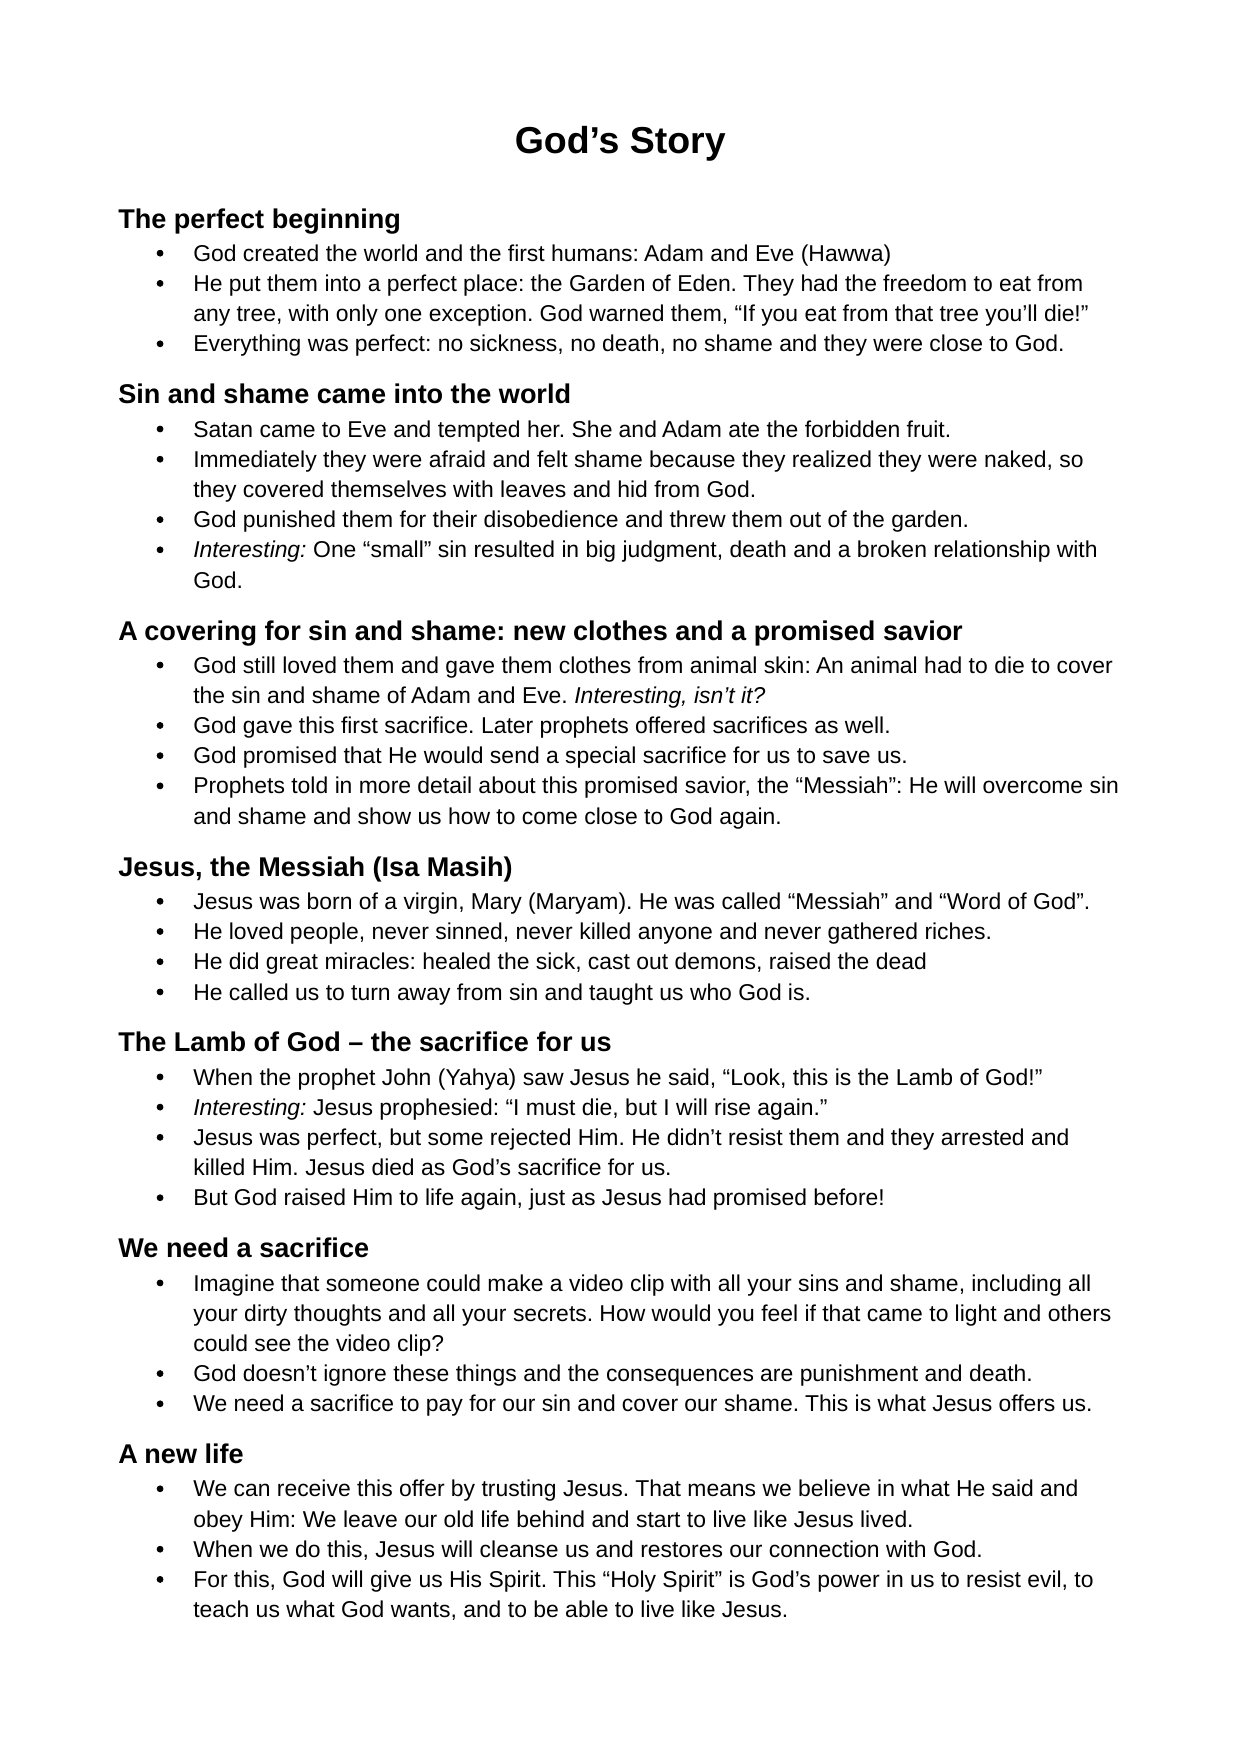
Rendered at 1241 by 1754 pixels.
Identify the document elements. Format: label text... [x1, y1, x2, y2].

list He put them into a perfect place: the Garden of Eden. They had the freedom to eat from any tree, with only one exception. God warned them, “If you eat from that tree you’ll die!” [156, 270, 1122, 327]
list He called us to turn away from sin and taught us who God is. [156, 978, 1122, 1005]
list God created the world and the first humans: Adam and Eve (Hawwa) [156, 240, 1122, 266]
subtitle A new life [118, 1438, 1122, 1469]
list God doesn’t ignore these things and the consequences are punishment and death. [156, 1360, 1122, 1386]
list Interesting: One “small” sin resulted in big judgment, death and a broken relationship with God. [156, 536, 1122, 593]
list God punished them for their disobedience and threw them out of the garden. [156, 506, 1122, 532]
list Satan came to Eve and tempted her. She and Adam ate the forbidden fruit. [156, 416, 1122, 442]
list He loved people, never sinned, never killed anyone and never gathered riches. [156, 918, 1122, 944]
list But God raised Him to life again, just as Jesus had promised before! [156, 1184, 1122, 1211]
list Jesus was perfect, but some rejected Him. He didn’t resist them and they arrested and killed Him. Jesus died as God’s sacrifice for us. [156, 1124, 1122, 1181]
list We need a sacrifice to pay for our sin and cover our shame. This is what Jesus offers us. [156, 1390, 1122, 1417]
list Immediately they were afraid and felt shame because they realized they were naked, so they covered themselves with leaves and hid from God. [156, 446, 1122, 502]
list God still loved them and gave them clothes from animal skin: An animal had to die to cover the sin and shame of Adam and Eve. Interesting, isn’t it? [156, 652, 1122, 708]
list Jesus was born of a virgin, Mary (Maryam). He was called “Messiah” and “Word of God”. [156, 888, 1122, 914]
list Everything was perfect: no sickness, no death, no shame and they were close to God. [156, 330, 1122, 357]
list He did great miracles: healed the sick, cast out demons, raised the dead [156, 948, 1122, 974]
subtitle We need a sacrifice [118, 1232, 1122, 1263]
subtitle The Lamb of God – the sacrifice for us [118, 1026, 1122, 1058]
list God gave this first sacrifice. Later prophets offered sacrifices as well. [156, 712, 1122, 738]
list We can receive this offer by trusting Jesus. That means we believe in what He said and obey Him: We leave our old life behind and start to live like Jesus lived. [156, 1475, 1122, 1532]
list Prophets told in more detail about this promised savior, the “Messiah”: He will overcome sin and shame and show us how to come close to God again. [156, 772, 1122, 829]
list When the prophet John (Yahya) saw Jesus he said, “Look, this is the Lamb of God!” [156, 1063, 1122, 1090]
list Interesting: Jesus prophesied: “I must die, but I will rise again.” [156, 1094, 1122, 1120]
subtitle The perfect beginning [118, 203, 1122, 234]
list God promised that He would send a special sacrifice for us to save us. [156, 742, 1122, 769]
subtitle Jesus, the Messiah (Isa Masih) [118, 851, 1122, 882]
list When we do this, Jesus will cleanse us and restores our connection with God. [156, 1536, 1122, 1562]
subtitle Sin and shame came into the world [118, 378, 1122, 409]
list For this, God will give us His Spirit. This “Holy Spirit” is God’s power in us to resist evil, to teach us what God wants, and to be able to live like Jesus. [156, 1566, 1122, 1623]
list Imagine that someone could make a video clip with all your sins and shame, including all your dirty thoughts and all your secrets. How would you feel if that came to light and others could see the video clip? [156, 1269, 1122, 1356]
subtitle A covering for sin and shame: new clothes and a promised savior [118, 614, 1122, 646]
subtitle God’s Story [118, 118, 1122, 161]
